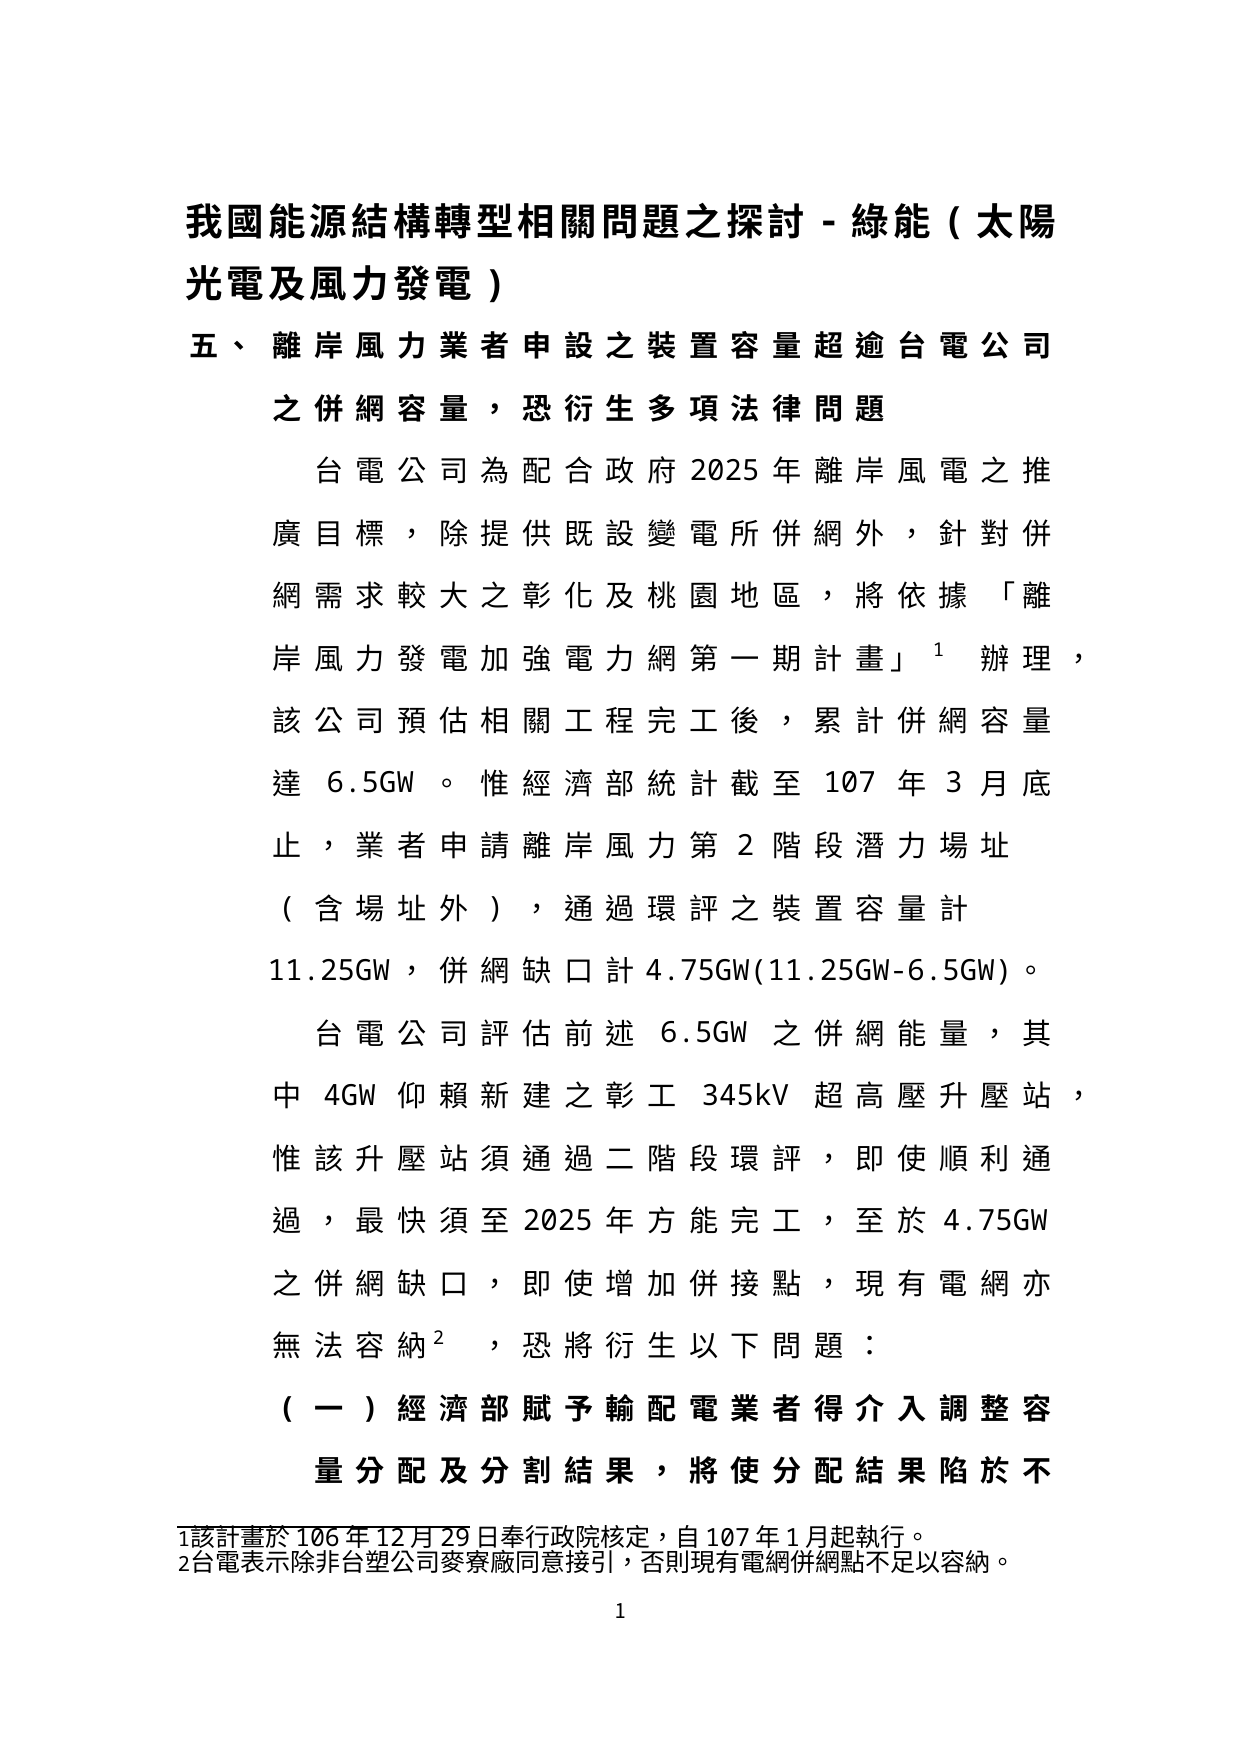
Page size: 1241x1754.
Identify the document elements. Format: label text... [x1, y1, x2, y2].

text 該計畫於106年12月29日奉行政院核定，自107年1月起執行。 [177, 1527, 1063, 1552]
text 我國能源結構轉型相關問題之探討-綠能(太陽光電及風力發電) [183, 177, 1058, 302]
text 台電公司評估前述6.5GW之併網能量，其中4GW仰賴新建之彰工345kV超高壓升壓站，惟該升壓站須通過二階段環評，即使順利通過，最快須至2025年方能完工，至於4.75GW之併網缺口，即使增加併接點，現有電網亦無法容納，恐將衍生以下問題： [242, 990, 1058, 1365]
text 五、離岸風力業者申設之裝置容量超逾台電公司之併網容量，恐衍生多項法律問題 [183, 302, 1058, 427]
text (一)經濟部賦予輸配電業者得介入調整容量分配及分割結果，將使分配結果陷於不 [242, 1365, 1058, 1490]
text 台電公司為配合政府2025年離岸風電之推廣目標，除提供既設變電所併網外，針對併網需求較大之彰化及桃園地區，將依據「離岸風力發電加強電力網第一期計畫」辦理，該公司預估相關工程完工後，累計併網容量達6.5GW。惟經濟部統計截至107年3月底止，業者申請離岸風力第2階段潛力場址(含場址外)，通過環評之裝置容量計11.25GW，併網缺口計4.75GW(11.25GW-6.5GW)。 [242, 427, 1058, 990]
text 台電表示除非台塑公司麥寮廠同意接引，否則現有電網併網點不足以容納。 [177, 1552, 1063, 1577]
